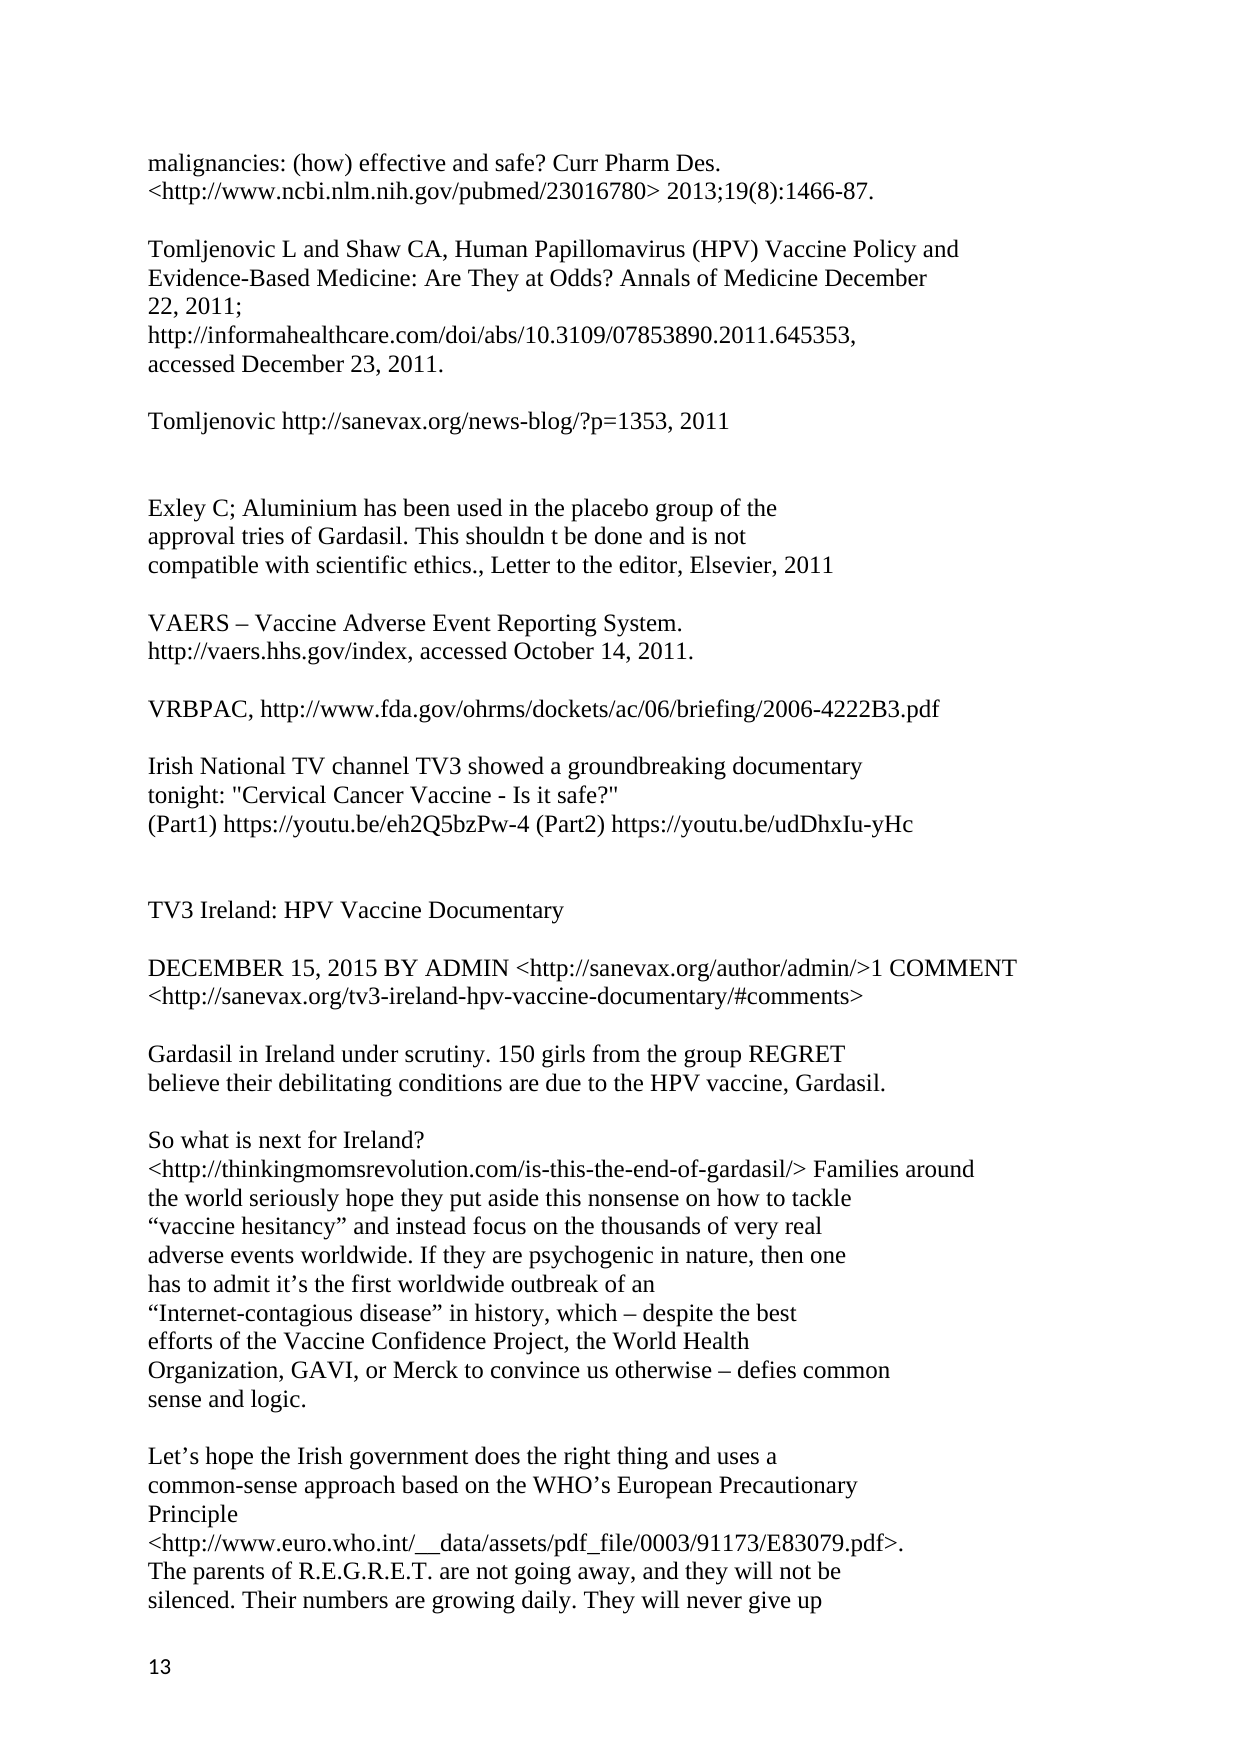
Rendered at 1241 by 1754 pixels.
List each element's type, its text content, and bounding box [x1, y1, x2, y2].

text malignancies: (how) effective and safe? Curr Pharm Des. <http://www.ncbi.nlm.nih.gov/pubmed/23016780> 2013;19(8):1466-87. Tomljenovic L and Shaw CA, Human Papillomavirus (HPV) Vaccine Policy and Evidence-Based Medicine: Are They at Odds? Annals of Medicine December 22, 2011; http://informahealthcare.com/doi/abs/10.3109/07853890.2011.645353, accessed December 23, 2011. Tomljenovic http://sanevax.org/news-blog/?p=1353, 2011 Exley C; Aluminium has been used in the placebo group of the approval tries of Gardasil. This shouldn t be done and is not compatible with scientific ethics., Letter to the editor, Elsevier, 2011 VAERS – Vaccine Adverse Event Reporting System. http://vaers.hhs.gov/index, accessed October 14, 2011. VRBPAC, http://www.fda.gov/ohrms/dockets/ac/06/briefing/2006-4222B3.pdf Irish National TV channel TV3 showed a groundbreaking documentary tonight: "Cervical Cancer Vaccine - Is it safe?" (Part1) https://youtu.be/eh2Q5bzPw-4 (Part2) https://youtu.be/udDhxIu-yHc TV3 Ireland: HPV Vaccine Documentary DECEMBER 15, 2015 BY ADMIN <http://sanevax.org/author/admin/>1 COMMENT <http://sanevax.org/tv3-ireland-hpv-vaccine-documentary/#comments> Gardasil in Ireland under scrutiny. 150 girls from the group REGRET believe their debilitating conditions are due to the HPV vaccine, Gardasil. So what is next for Ireland? <http://thinkingmomsrevolution.com/is-this-the-end-of-gardasil/> Families around the world seriously hope they put aside this nonsense on how to tackle “vaccine hesitancy” and instead focus on the thousands of very real adverse events worldwide. If they are psychogenic in nature, then one has to admit it’s the first worldwide outbreak of an “Internet-contagious disease” in history, which – despite the best efforts of the Vaccine Confidence Project, the World Health Organization, GAVI, or Merck to convince us otherwise – defies common sense and logic. Let’s hope the Irish government does the right thing and uses a common-sense approach based on the WHO’s European Precautionary Principle <http://www.euro.who.int/__data/assets/pdf_file/0003/91173/E83079.pdf>. The parents of R.E.G.R.E.T. are not going away, and they will not be silenced. Their numbers are growing daily. They will never give up [148, 148, 1093, 1614]
